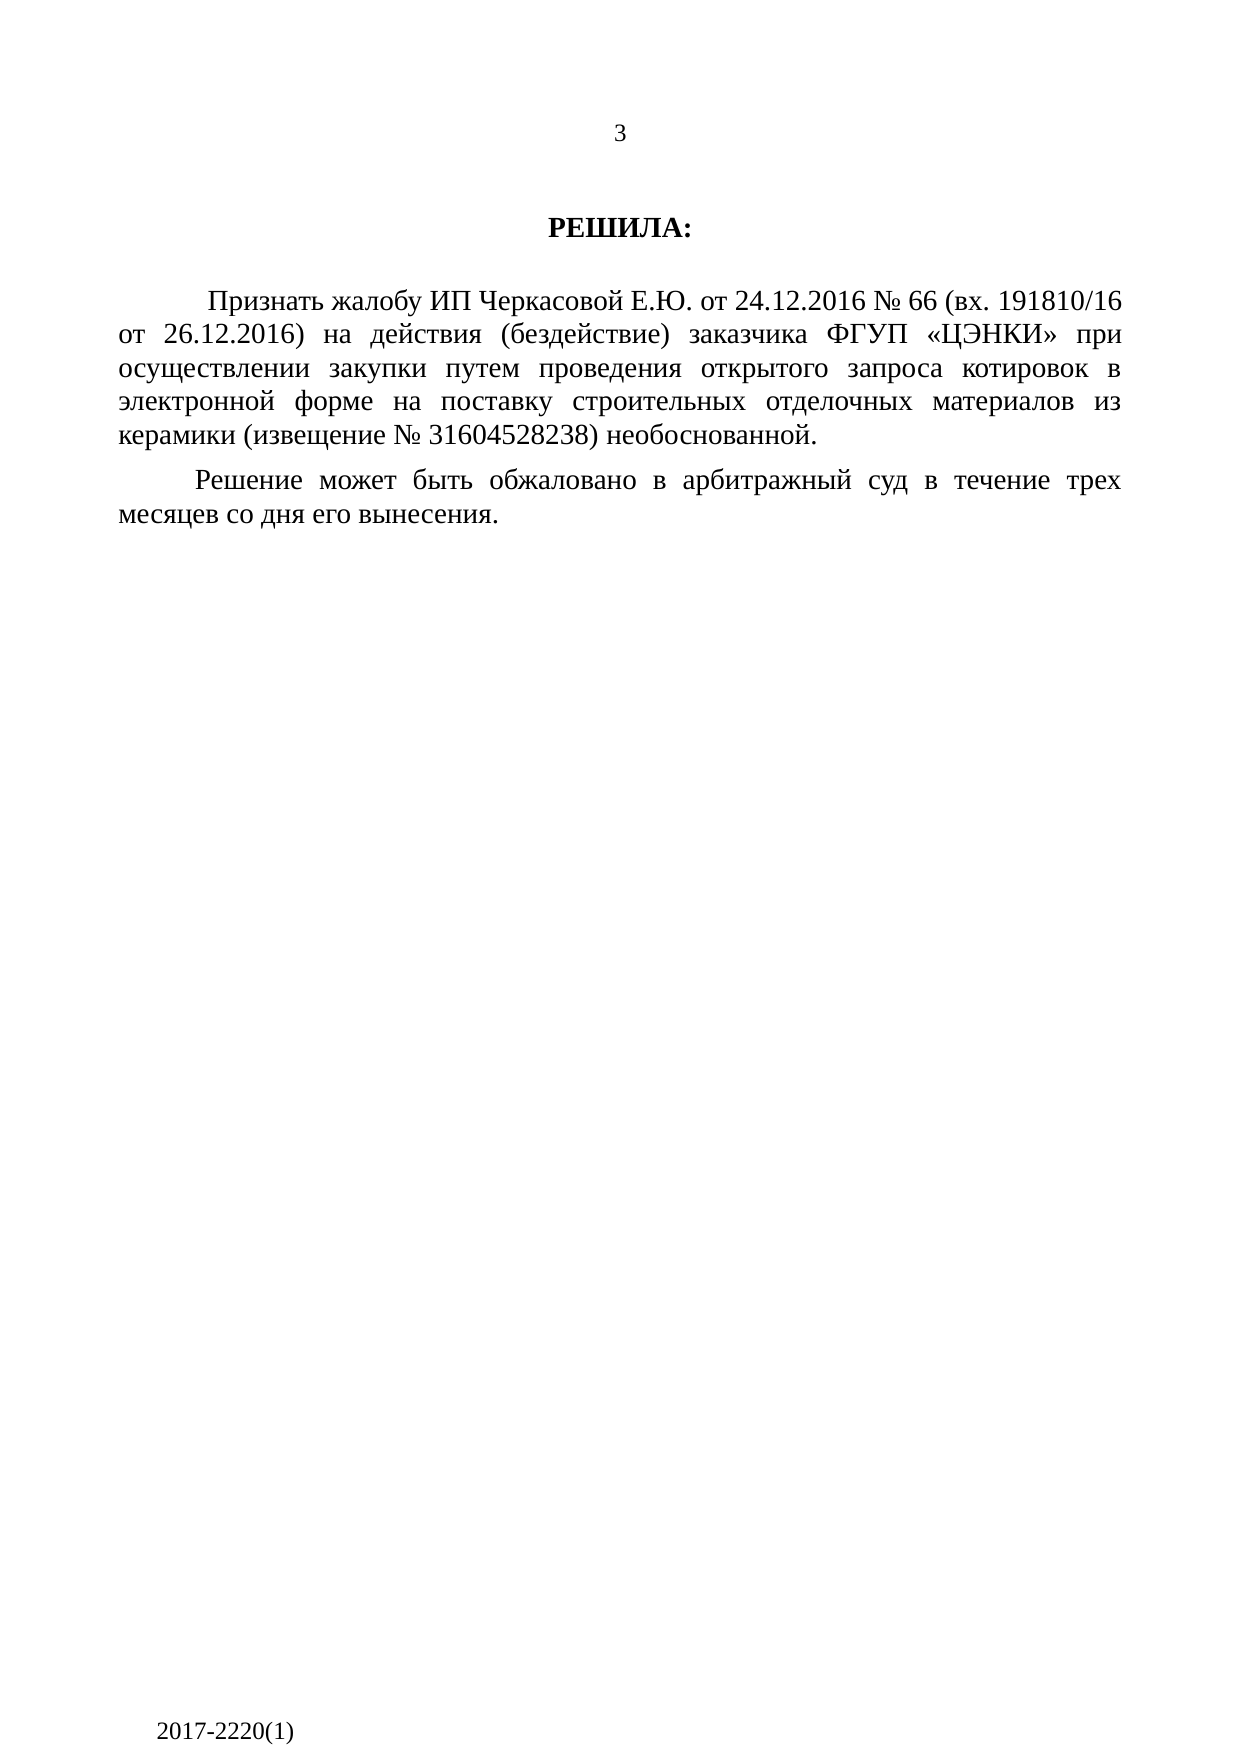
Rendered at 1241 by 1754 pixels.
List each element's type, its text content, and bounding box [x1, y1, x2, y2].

text Решение может быть обжаловано в арбитражный суд в течение трех месяцев со дня его вынесения. [118, 462, 1122, 529]
text РЕШИЛА: [118, 210, 1122, 243]
text Признать жалобу ИП Черкасовой Е.Ю. от 24.12.2016 № 66 (вх. 191810/16 от 26.12.2016) на действия (бездействие) заказчика ФГУП «ЦЭНКИ» при осуществлении закупки путем проведения открытого запроса котировок в электронной форме на поставку строительных отделочных материалов из керамики (извещение № 31604528238) необоснованной. [118, 283, 1122, 451]
